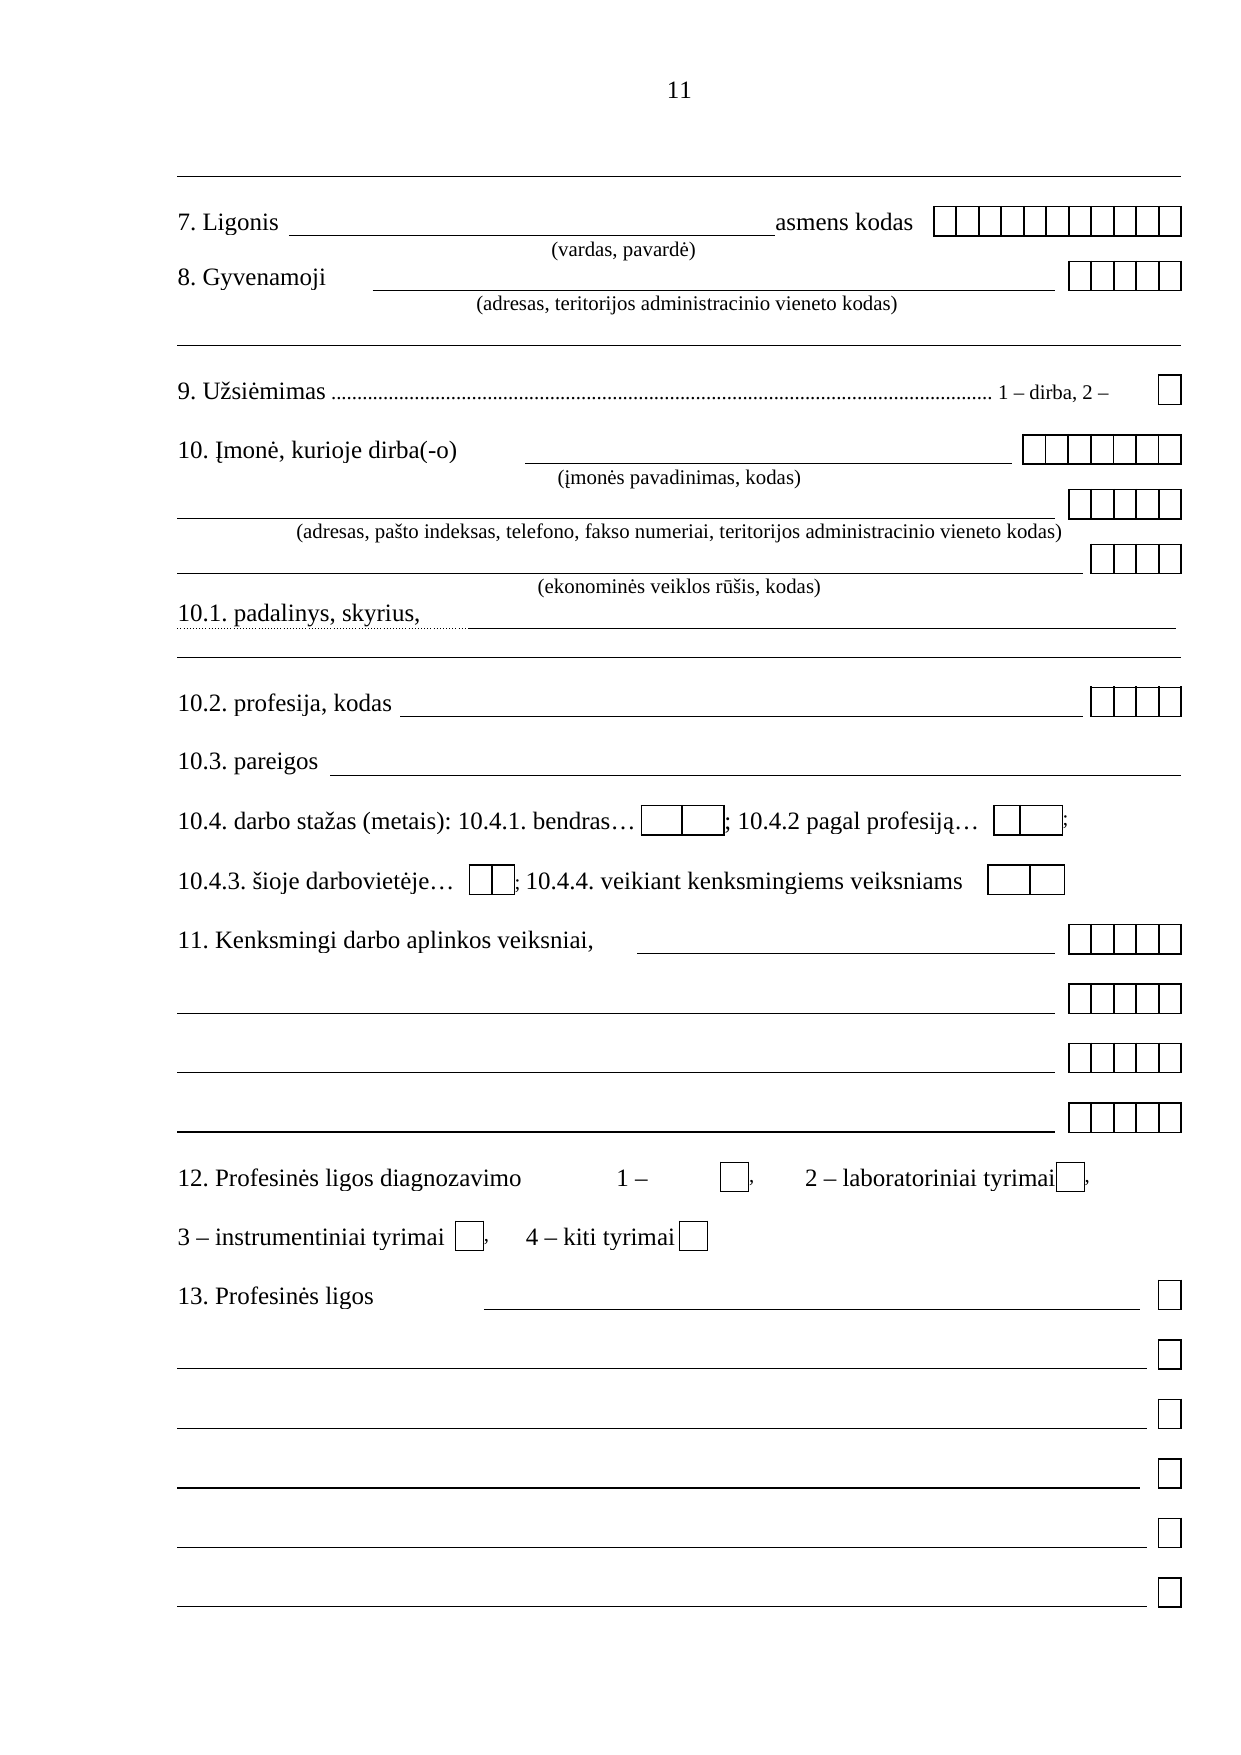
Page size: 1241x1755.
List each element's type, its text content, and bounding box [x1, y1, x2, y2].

table_header [1137, 436, 1158, 463]
table_header [1114, 436, 1135, 463]
table_header [177, 489, 1055, 518]
table_header 13. Profesinės ligos priežastys [177, 1280, 469, 1309]
table_header [1148, 1162, 1159, 1191]
table_header [177, 1339, 1147, 1368]
table_header [1065, 864, 1181, 893]
table_header [721, 1163, 748, 1191]
table_header [289, 206, 775, 235]
table_header [1024, 436, 1045, 463]
text (adresas, pašto indeksas, telefono, fakso numeriai, teritorijos administracinio vieneto kodas) [177, 519, 1181, 543]
table_header [1159, 436, 1180, 463]
table_header 10.3. pareigos [177, 746, 330, 775]
table_header [1159, 1281, 1180, 1309]
table_header [1055, 924, 1068, 953]
table_header [1047, 207, 1068, 235]
table_header 1 – klinika [616, 1162, 720, 1191]
table_header [1055, 1102, 1068, 1131]
table_header [1092, 1044, 1113, 1072]
table_header [493, 866, 514, 893]
table_header [177, 147, 1181, 176]
table_header [1021, 806, 1062, 834]
table_header 10.4.3. šioje darbovietėje… [177, 864, 455, 893]
table_header 12. Profesinės ligos diagnozavimo kriterijai: [177, 1162, 616, 1191]
table_header [1046, 436, 1067, 463]
table_header [1115, 490, 1135, 518]
table_header [1160, 545, 1180, 573]
table_header 10.1. padalinys, skyrius, baras [177, 598, 469, 627]
table_header [1159, 1341, 1180, 1368]
table_header [1070, 262, 1090, 290]
table_header [1148, 1221, 1159, 1250]
table_header [1137, 490, 1158, 518]
table_header 10. Įmonė, kurioje dirba(-o) ligonis, [177, 434, 525, 463]
table_header [455, 864, 469, 893]
table_header [1025, 207, 1045, 235]
table_header [1070, 925, 1090, 953]
table_header [177, 1399, 1147, 1428]
table_header [1147, 1577, 1158, 1606]
table_header [1159, 1460, 1180, 1487]
table_header [1159, 1162, 1181, 1191]
table_header [469, 598, 1176, 627]
table_header [1137, 1104, 1158, 1131]
table_header [1137, 985, 1158, 1012]
table_header 8. Gyvenamoji vieta [177, 261, 372, 290]
table_header [1115, 207, 1135, 235]
table_header [1055, 489, 1068, 518]
table_header [177, 544, 1083, 573]
table_header [1115, 688, 1135, 716]
table_header [1115, 545, 1135, 573]
table_header [1092, 262, 1113, 290]
table_header asmens kodas [775, 206, 933, 235]
table_header [1160, 490, 1180, 518]
table_header [1092, 985, 1113, 1012]
table_header [1070, 490, 1090, 518]
table_header [525, 434, 1012, 463]
table_header [1160, 1104, 1180, 1131]
table_header [1083, 544, 1090, 573]
table_header 4 – kiti tyrimai [526, 1221, 679, 1250]
table_header [1092, 490, 1113, 518]
table_header 9. Užsiėmimas 1 – dirba, 2 – nennnnnnnntynedirbanedirba [177, 374, 1158, 403]
table_header [1070, 207, 1090, 235]
table_header [1115, 1104, 1135, 1131]
table_header [1070, 985, 1090, 1012]
table_header [177, 315, 1181, 344]
table_header [935, 207, 955, 235]
table_header [1092, 436, 1113, 463]
table_header [980, 207, 1000, 235]
table_header [1160, 207, 1180, 235]
table_header [177, 1102, 1055, 1131]
table_header [1012, 434, 1022, 463]
table_header [1176, 598, 1181, 627]
table_header [1147, 1399, 1158, 1428]
table_header [1137, 207, 1158, 235]
table_header [1159, 1519, 1180, 1547]
table_header [1137, 925, 1158, 953]
table_header [1160, 1044, 1180, 1072]
table_header 10.2. profesija, kodas [177, 686, 400, 716]
table_header [1083, 686, 1090, 716]
table_header [989, 866, 1029, 893]
table_header [1137, 688, 1158, 716]
table_header [373, 261, 1055, 290]
table_header [1070, 1104, 1090, 1131]
text (adresas, teritorijos administracinio vieneto kodas) [402, 291, 1181, 315]
table_header [1137, 262, 1158, 290]
table_header [1115, 925, 1135, 953]
table_header [1147, 1339, 1158, 1368]
table_header [484, 1280, 1140, 1309]
table_header [1069, 436, 1090, 463]
table_header [177, 1577, 1147, 1606]
table_header [1055, 983, 1068, 1012]
table_header [1115, 1044, 1135, 1072]
table_header 7. Ligonis [177, 206, 289, 235]
table_header [1159, 376, 1180, 403]
table_header [1137, 545, 1158, 573]
table_header [973, 864, 987, 893]
table_header [1002, 207, 1023, 235]
text (ekonominės veiklos rūšis, kodas) [177, 574, 1181, 598]
table_header [1160, 985, 1180, 1012]
table_header [1115, 985, 1135, 1012]
table_header [1160, 262, 1180, 290]
table_header [1092, 688, 1113, 716]
table_header [1092, 207, 1113, 235]
table_header [400, 686, 1083, 716]
table_header [1147, 1518, 1158, 1547]
table_header [637, 924, 1055, 953]
table_header [1055, 261, 1068, 290]
table_header [330, 746, 1181, 775]
table_header [642, 806, 681, 834]
table_header [1092, 925, 1113, 953]
table_header [1160, 925, 1180, 953]
table_header [1070, 1044, 1090, 1072]
table_header ; [1063, 805, 1181, 834]
table_header [995, 806, 1019, 834]
table_header [1031, 866, 1064, 893]
table_header [456, 1222, 483, 1250]
table_header [683, 806, 723, 834]
table_header [177, 983, 1055, 1012]
table_header [177, 1518, 1147, 1547]
table_header [957, 207, 978, 235]
table_header [1140, 1280, 1158, 1309]
text (įmonės pavadinimas, kodas) [177, 464, 1181, 489]
table_header [1092, 545, 1113, 573]
table_header [1160, 688, 1180, 716]
table_header , [484, 1221, 526, 1250]
table_header [1159, 1579, 1180, 1606]
table_header 2 – laboratoriniai tyrimai [805, 1162, 1056, 1191]
table_header , [1085, 1162, 1112, 1191]
table_header [470, 1280, 484, 1309]
table_header [1140, 1458, 1158, 1487]
table_header ; 10.4.2 pagal profesiją… [725, 805, 991, 834]
table_header [177, 1458, 1140, 1487]
table_header [1055, 1043, 1068, 1072]
table_header ; 10.4.4. veikiant kenksmingiems veiksniams … [515, 864, 972, 893]
table_header 10.4. darbo stažas (metais): 10.4.1. bendras… [177, 805, 638, 834]
table_header [1137, 1044, 1158, 1072]
table_header [680, 1222, 707, 1250]
table_header 11. Kenksmingi darbo aplinkos veiksniai, kodai [177, 924, 637, 953]
table_header 3 – instrumentiniai tyrimai [177, 1221, 455, 1250]
table_header , [749, 1162, 805, 1191]
table_cell [177, 628, 1181, 657]
table_header [708, 1221, 1147, 1250]
table_header [1159, 1400, 1180, 1428]
table_header [470, 866, 491, 893]
table_header [177, 1043, 1055, 1072]
table_header [1159, 1221, 1181, 1250]
table_header [1113, 1162, 1147, 1191]
table_header [1092, 1104, 1113, 1131]
table_header [1115, 262, 1135, 290]
text (vardas, pavardė) [477, 237, 1181, 261]
table_header [1057, 1163, 1084, 1191]
